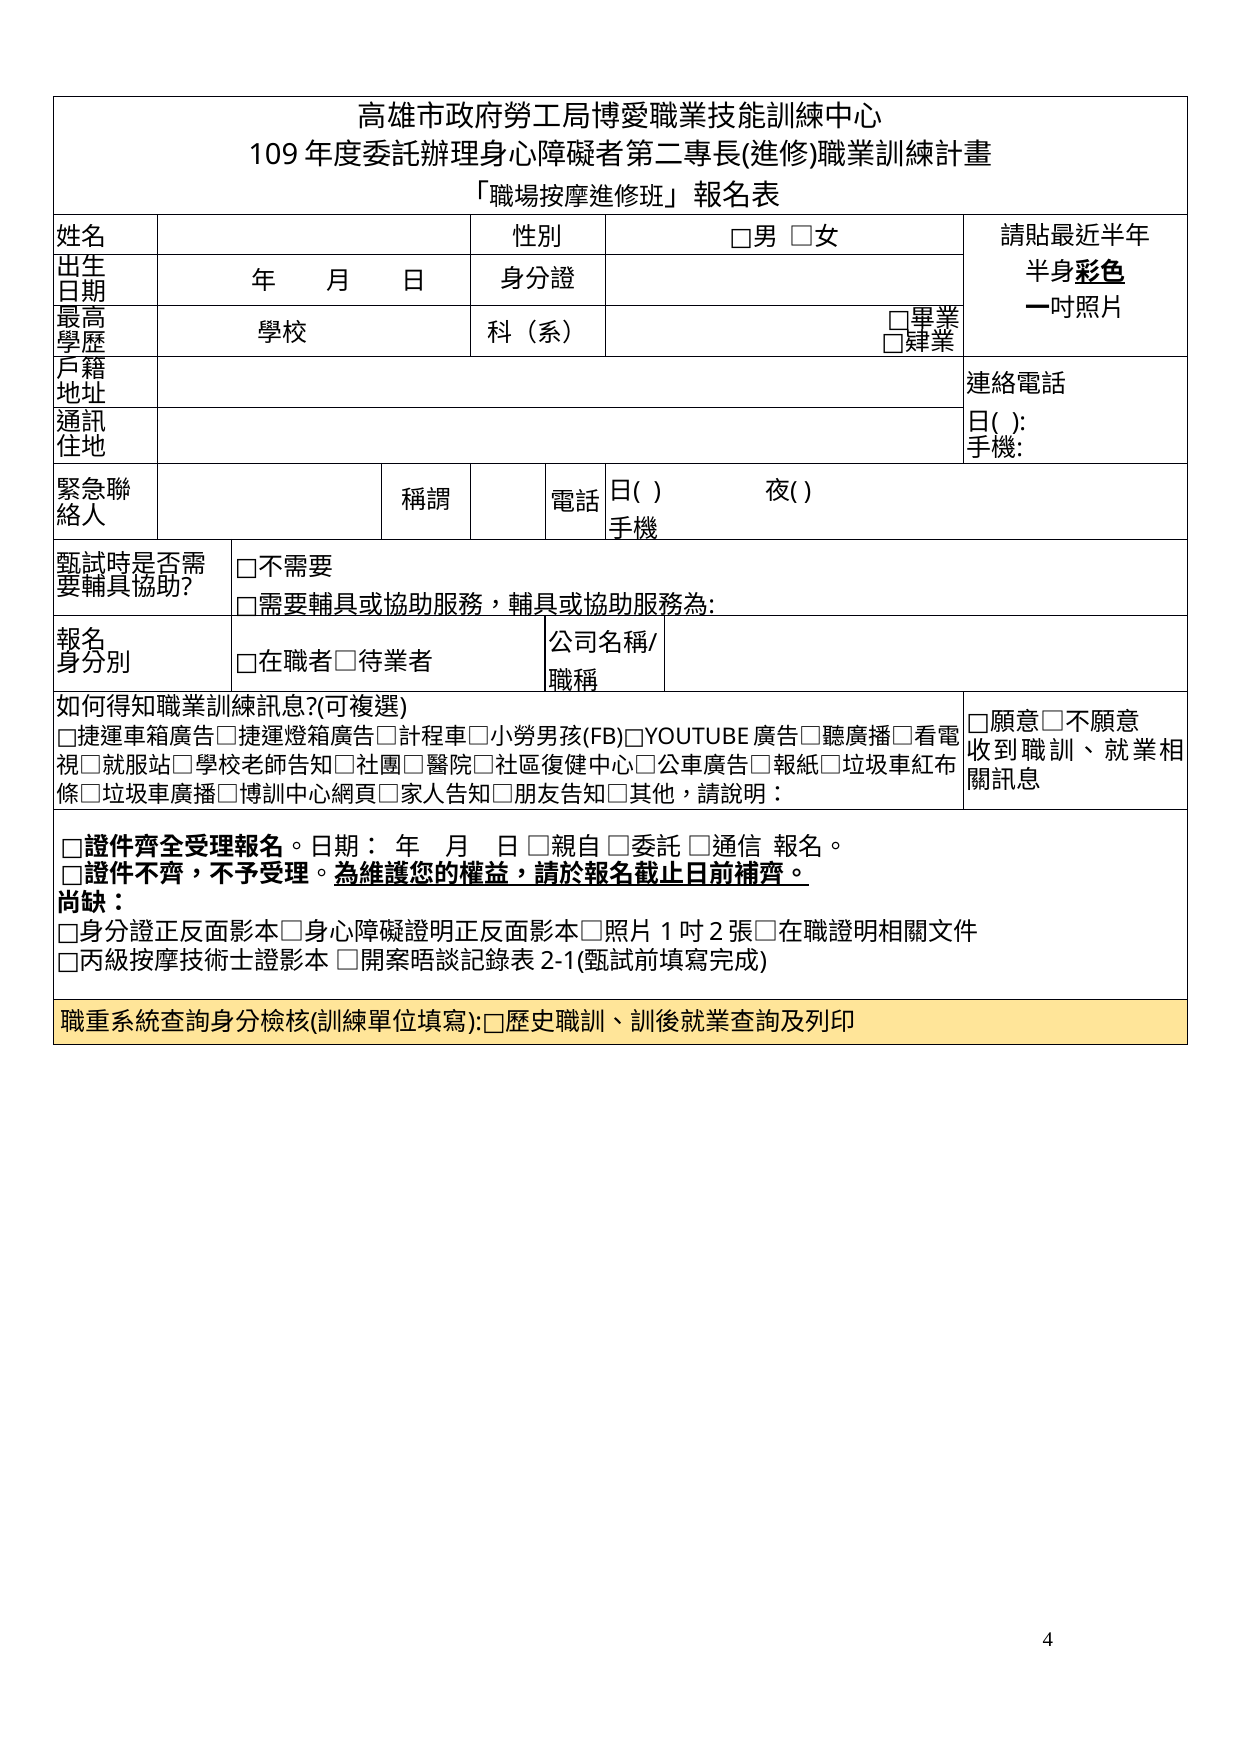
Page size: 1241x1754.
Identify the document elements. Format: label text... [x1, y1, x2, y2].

table_cell 緊急聯 絡人 [54, 464, 157, 539]
table_cell 姓名 [54, 215, 157, 254]
table_cell 最高 學歷 [54, 306, 157, 356]
table_cell 請貼最近半年 半身彩色 一吋照片 [964, 215, 1187, 356]
table_cell 戶籍 地址 [54, 357, 157, 407]
table_cell 日( ) 夜( ) 手機 [606, 464, 1187, 539]
table_header 高雄市政府勞工局博愛職業技能訓練中心 109年度委託辦理身心障礙者第二專長(進修)職業訓練計畫 「職場按摩進修班」報名表 [54, 97, 1187, 214]
table_cell 連絡電話 日( ): 手機: [964, 357, 1187, 463]
table_cell [158, 408, 963, 463]
table_cell □願意□不願意 收到職訓、就業相關訊息 [964, 692, 1187, 809]
table_cell [471, 464, 545, 539]
table_cell [158, 215, 470, 254]
table_cell 身分證 [471, 255, 605, 305]
table_cell □畢業 □肄業 [606, 306, 963, 356]
table_cell □在職者□待業者 [232, 616, 544, 691]
table_cell [158, 464, 381, 539]
table_cell 公司名稱/職稱 [546, 616, 664, 691]
table_cell 甄試時是否需要輔具協助? [54, 540, 231, 615]
table_cell 如何得知職業訓練訊息?(可複選) □捷運車箱廣告□捷運燈箱廣告□計程車□小勞男孩(FB)□YOUTUBE廣告□聽廣播□看電視□就服站□學校老師告知□社團□醫院□社區復健中心□公車廣告□報紙□垃圾車紅布條□垃圾車廣播□博訓中心網頁□家人告知□朋友告知□其他，請說明： [54, 692, 963, 809]
table_cell 電話 [546, 464, 605, 539]
table_cell 性別 [471, 215, 605, 254]
table_cell [606, 255, 963, 305]
table_cell 年 月 日 [158, 255, 470, 305]
table_cell 報名 身分別 [54, 616, 231, 691]
table_cell □證件齊全受理報名。日期： 年 月 日 □親自 □委託 □通信 報名。 □證件不齊，不予受理。為維護您的權益，請於報名截止日前補齊。 尚缺： □身分證正反面影本□身心障礙證明正反面影本□照片1吋2張□在職證明相關文件 □丙級按摩技術士證影本 □開案晤談記錄表2-1(甄試前填寫完成) [54, 810, 1187, 999]
table_cell 出生 日期 [54, 255, 157, 305]
table_cell 職重系統查詢身分檢核(訓練單位填寫):□歷史職訓、訓後就業查詢及列印 [54, 1000, 1187, 1044]
table_cell 學校 [158, 306, 470, 356]
table_cell □不需要 □需要輔具或協助服務，輔具或協助服務為: [232, 540, 1187, 615]
table_cell 通訊 住地 [54, 408, 157, 463]
table_cell [158, 357, 963, 407]
table_cell [665, 616, 1187, 691]
table_cell 稱謂 [382, 464, 470, 539]
table_cell □男 □女 [606, 215, 963, 254]
table_cell 科（系） [471, 306, 605, 356]
